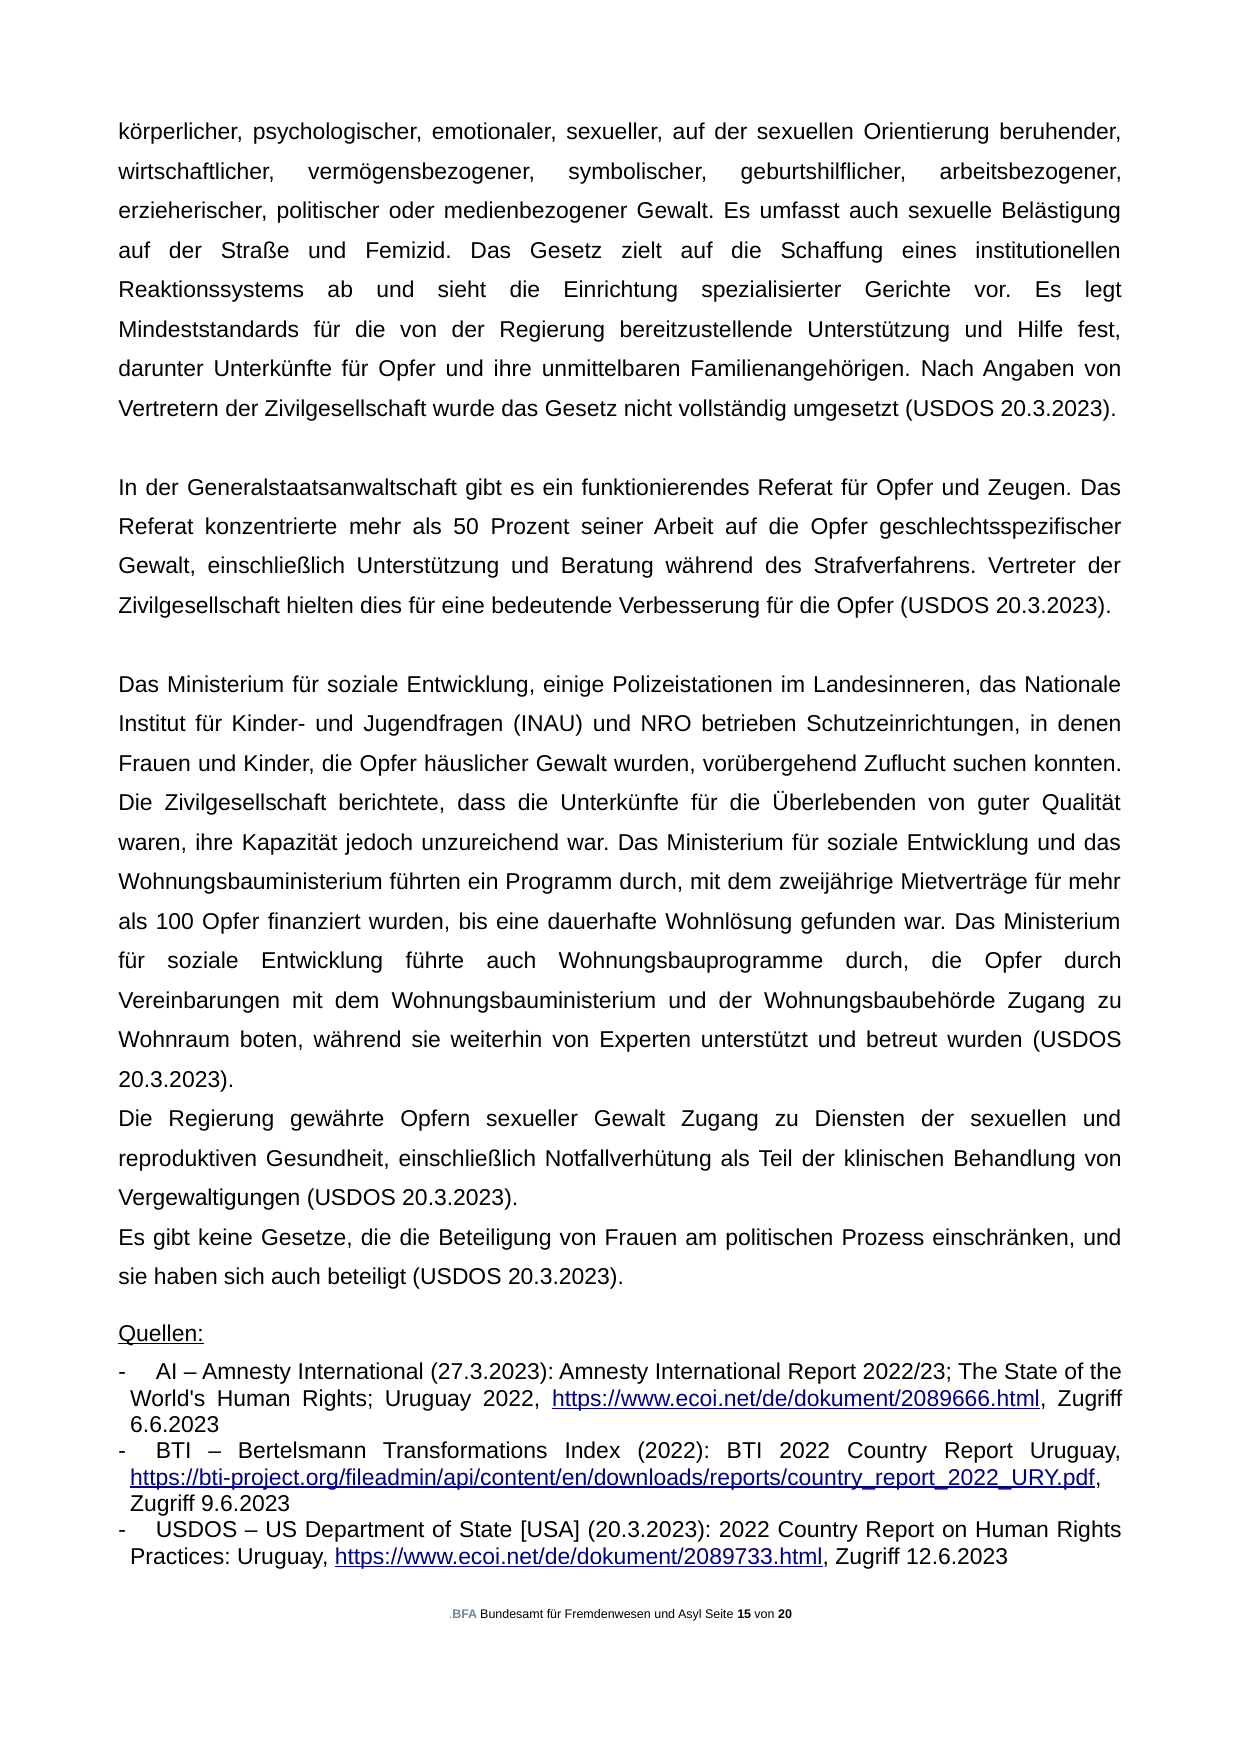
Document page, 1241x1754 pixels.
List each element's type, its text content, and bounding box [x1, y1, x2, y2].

text Die Regierung gewährte Opfern sexueller Gewalt Zugang zu Diensten der sexuellen und reproduktiven Gesundheit, einschließlich Notfallverhütung als Teil der klinischen Behandlung von Vergewaltigungen (USDOS 20.3.2023). [118, 1105, 1122, 1210]
list BTI – Bertelsmann Transformations Index (2022): BTI 2022 Country Report Uruguay, https://bti-project.org/fileadmin/api/content/en/downloads/reports/country_report_2022_URY.pdf, Zugriff 9.6.2023 [118, 1437, 1122, 1516]
text körperlicher, psychologischer, emotionaler, sexueller, auf der sexuellen Orientierung beruhender, wirtschaftlicher, vermögensbezogener, symbolischer, geburtshilflicher, arbeitsbezogener, erzieherischer, politischer oder medienbezogener Gewalt. Es umfasst auch sexuelle Belästigung auf der Straße und Femizid. Das Gesetz zielt auf die Schaffung eines institutionellen Reaktionssystems ab und sieht die Einrichtung spezialisierter Gerichte vor. Es legt Mindeststandards für die von der Regierung bereitzustellende Unterstützung und Hilfe fest, darunter Unterkünfte für Opfer und ihre unmittelbaren Familienangehörigen. Nach Angaben von Vertretern der Zivilgesellschaft wurde das Gesetz nicht vollständig umgesetzt (USDOS 20.3.2023). [118, 118, 1122, 421]
text Quellen: [118, 1320, 1122, 1347]
list AI – Amnesty International (27.3.2023): Amnesty International Report 2022/23; The State of the World's Human Rights; Uruguay 2022, https://www.ecoi.net/de/dokument/2089666.html, Zugriff 6.6.2023 [118, 1358, 1122, 1437]
text Es gibt keine Gesetze, die die Beteiligung von Frauen am politischen Prozess einschränken, und sie haben sich auch beteiligt (USDOS 20.3.2023). [118, 1223, 1122, 1289]
text Das Ministerium für soziale Entwicklung, einige Polizeistationen im Landesinneren, das Nationale Institut für Kinder- und Jugendfragen (INAU) und NRO betrieben Schutzeinrichtungen, in denen Frauen und Kinder, die Opfer häuslicher Gewalt wurden, vorübergehend Zuflucht suchen konnten. Die Zivilgesellschaft berichtete, dass die Unterkünfte für die Überlebenden von guter Qualität waren, ihre Kapazität jedoch unzureichend war. Das Ministerium für soziale Entwicklung und das Wohnungsbauministerium führten ein Programm durch, mit dem zweijährige Mietverträge für mehr als 100 Opfer finanziert wurden, bis eine dauerhafte Wohnlösung gefunden war. Das Ministerium für soziale Entwicklung führte auch Wohnungsbauprogramme durch, die Opfer durch Vereinbarungen mit dem Wohnungsbauministerium und der Wohnungsbaubehörde Zugang zu Wohnraum boten, während sie weiterhin von Experten unterstützt und betreut wurden (USDOS 20.3.2023). [118, 671, 1122, 1092]
list USDOS – US Department of State [USA] (20.3.2023): 2022 Country Report on Human Rights Practices: Uruguay, https://www.ecoi.net/de/dokument/2089733.html, Zugriff 12.6.2023 [118, 1516, 1122, 1569]
text In der Generalstaatsanwaltschaft gibt es ein funktionierendes Referat für Opfer und Zeugen. Das Referat konzentrierte mehr als 50 Prozent seiner Arbeit auf die Opfer geschlechtsspezifischer Gewalt, einschließlich Unterstützung und Beratung während des Strafverfahrens. Vertreter der Zivilgesellschaft hielten dies für eine bedeutende Verbesserung für die Opfer (USDOS 20.3.2023). [118, 473, 1122, 618]
